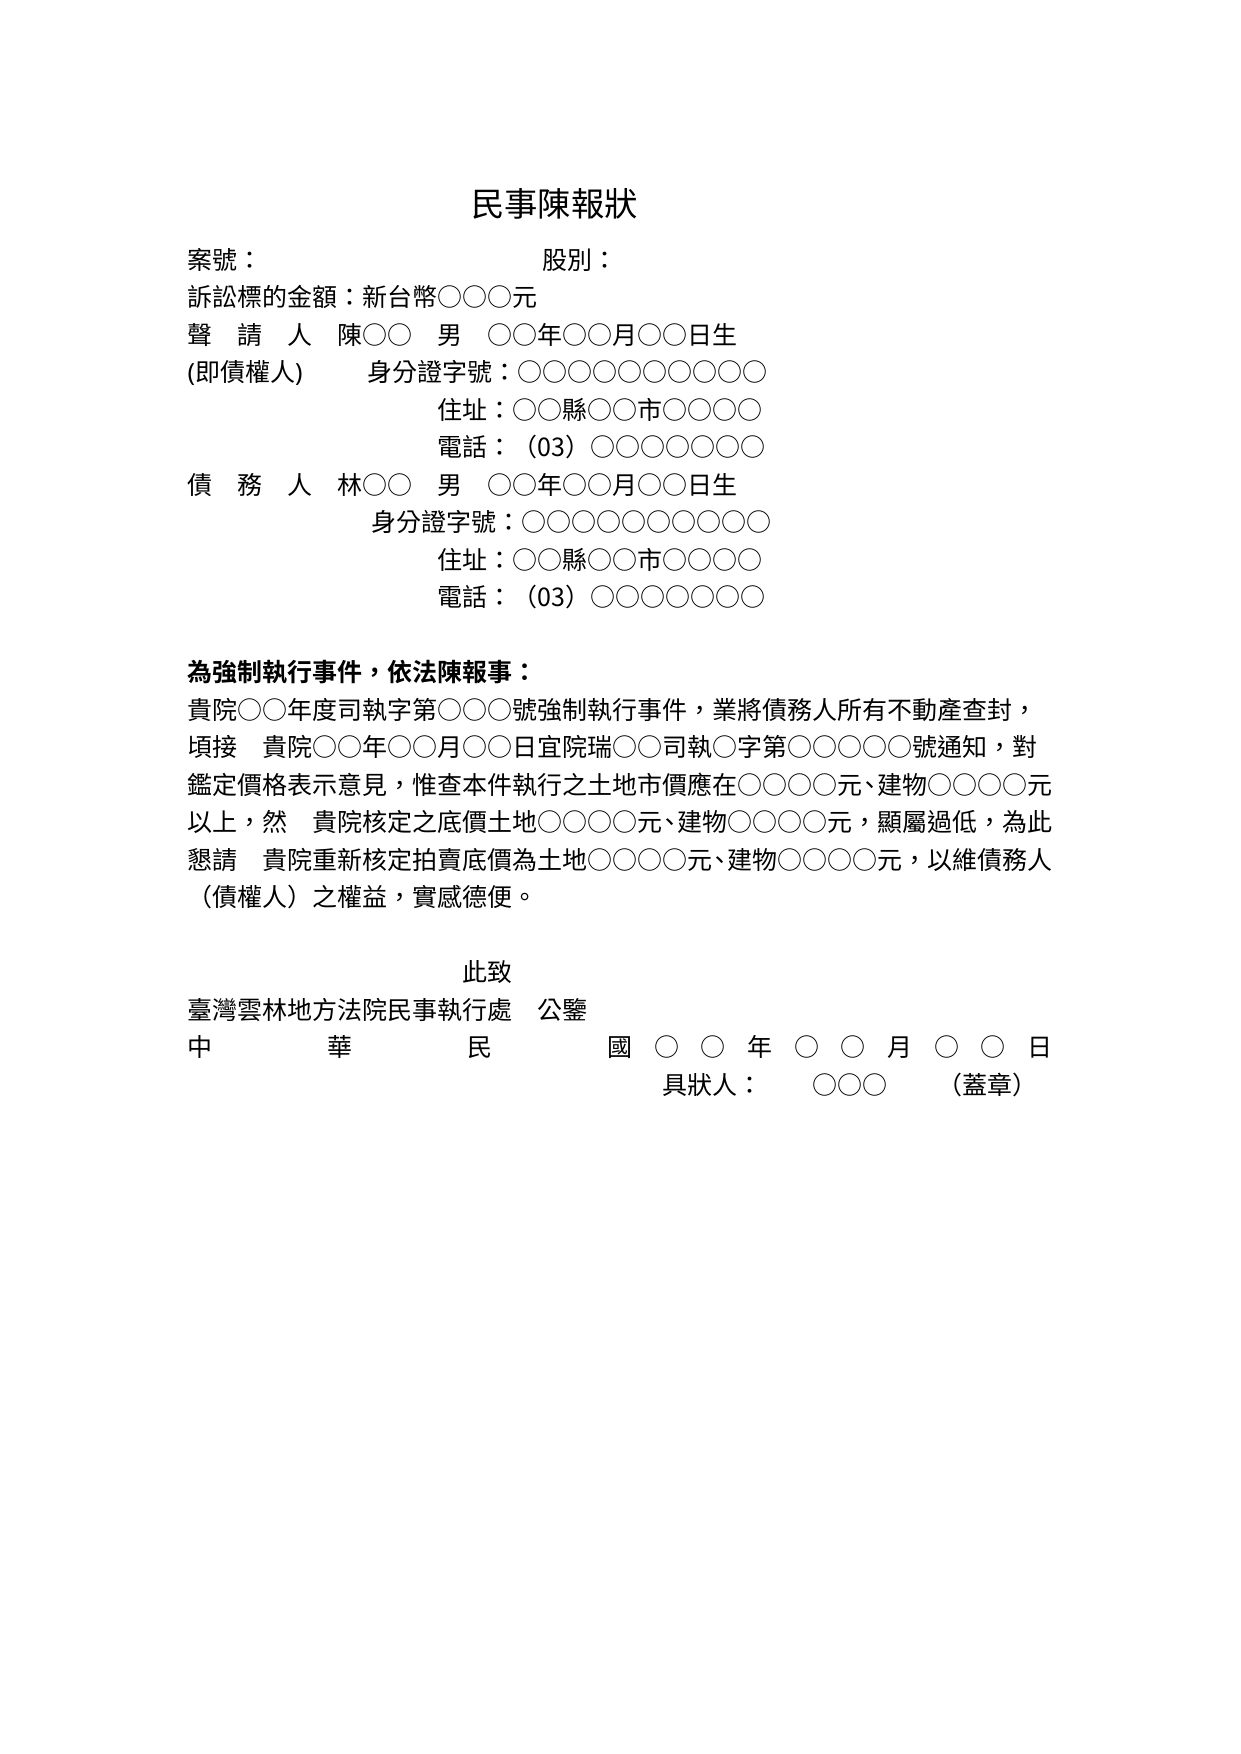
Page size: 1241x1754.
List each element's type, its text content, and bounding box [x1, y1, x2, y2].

text 聲 請 人 陳○○ 男 ○○年○○月○○日生 [187, 314, 1053, 352]
text 此致 [187, 952, 1053, 989]
text (即債權人) 身分證字號：○○○○○○○○○○ [187, 352, 1053, 389]
text 訴訟標的金額：新台幣○○○元 [187, 277, 1053, 314]
text 債 務 人 林○○ 男 ○○年○○月○○日生 [187, 464, 1053, 502]
text 案號： 股別： [187, 239, 1053, 277]
text 身分證字號：○○○○○○○○○○ [187, 502, 1053, 539]
text 住址：○○縣○○市○○○○ [187, 539, 1053, 577]
text 電話：（03）○○○○○○○ [187, 577, 1053, 614]
text 具狀人： ○○○ （蓋章） [187, 1064, 1053, 1102]
text 民事陳報狀 [187, 164, 1053, 239]
text 電話：（03）○○○○○○○ [187, 427, 1053, 464]
text 中 華 民 國○○年○○月○○日 [187, 1027, 1053, 1064]
text 臺灣雲林地方法院民事執行處 公鑒 [187, 989, 1053, 1027]
text 貴院○○年度司執字第○○○號強制執行事件，業將債務人所有不動產查封，頃接 貴院○○年○○月○○日宜院瑞○○司執○字第○○○○○號通知，對鑑定價格表示意見，惟查本件執行之土地市價應在○○○○元、建物○○○○元以上，然 貴院核定之底價土地○○○○元、建物○○○○元，顯屬過低，為此懇請 貴院重新核定拍賣底價為土地○○○○元、建物○○○○元，以維債務人（債權人）之權益，實感德便。 [187, 689, 1053, 914]
text 住址：○○縣○○市○○○○ [187, 389, 1053, 427]
text 為強制執行事件，依法陳報事： [187, 652, 1053, 689]
